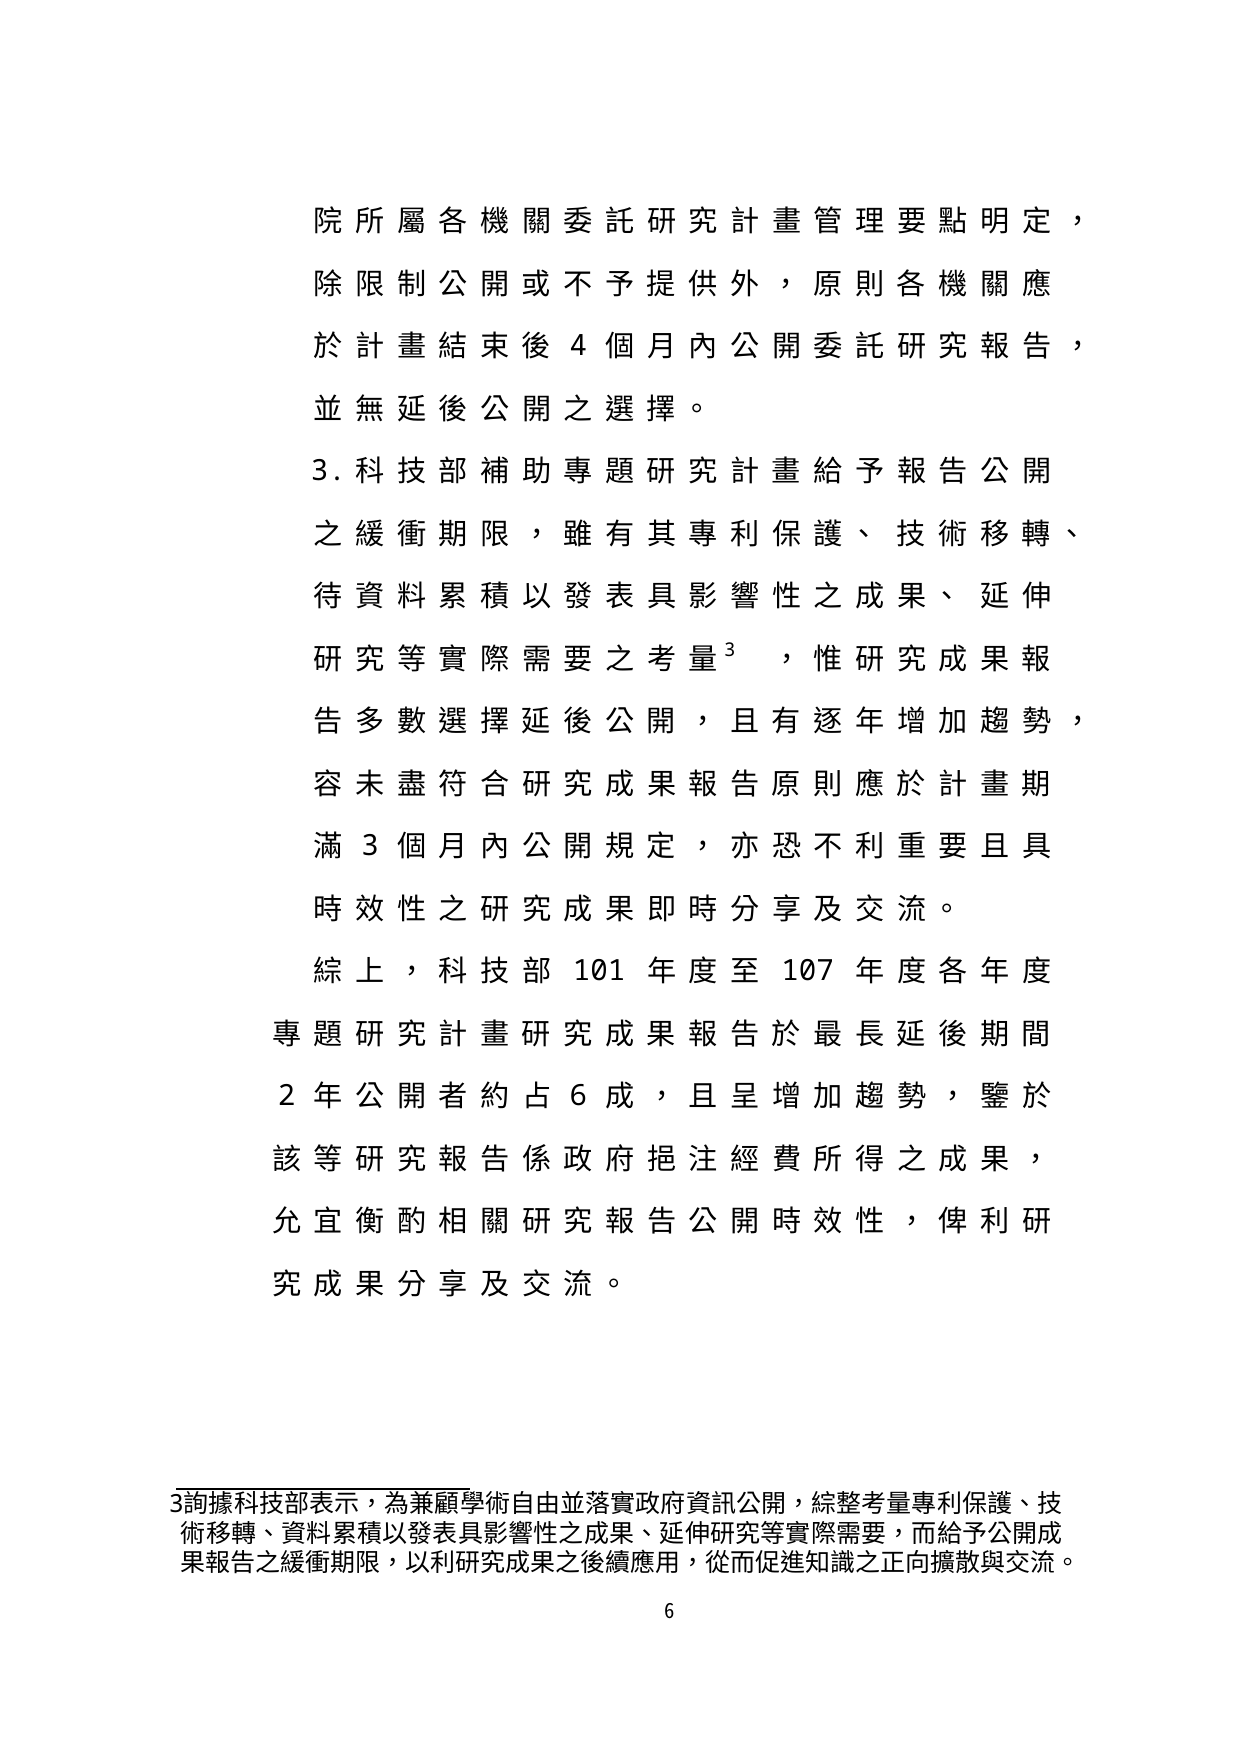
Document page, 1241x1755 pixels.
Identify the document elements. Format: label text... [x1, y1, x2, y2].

text 詢據科技部表示，為兼顧學術自由並落實政府資訊公開，綜整考量專利保護、技術移轉、資料累積以發表具影響性之成果、延伸研究等實際需要，而給予公開成果報告之緩衝期限，以利研究成果之後續應用，從而促進知識之正向擴散與交流。 [169, 1489, 1063, 1577]
text 2.科技部補助研究計畫之本質同於委託研究計畫，均為運用政府資源從事具研究性質之計畫，主要差異僅在委託研究計畫係政府機關依業務需要委託研究，而補助研究計畫多由研究機關自行提出申請。行政院所屬各機關委託研究計畫管理要點明定，除限制公開或不予提供外，原則各機關應於計畫結束後4個月內公開委託研究報告，並無延後公開之選擇。 [271, 177, 1057, 427]
text 3.科技部補助專題研究計畫給予報告公開之緩衝期限，雖有其專利保護、技術移轉、待資料累積以發表具影響性之成果、延伸研究等實際需要之考量，惟研究成果報告多數選擇延後公開，且有逐年增加趨勢，容未盡符合研究成果報告原則應於計畫期滿3個月內公開規定，亦恐不利重要且具時效性之研究成果即時分享及交流。 [271, 427, 1057, 927]
text 綜上，科技部101年度至107年度各年度專題研究計畫研究成果報告於最長延後期間2年公開者約占6成，且呈增加趨勢，鑒於該等研究報告係政府挹注經費所得之成果，允宜衡酌相關研究報告公開時效性，俾利研究成果分享及交流。 [241, 927, 1057, 1302]
